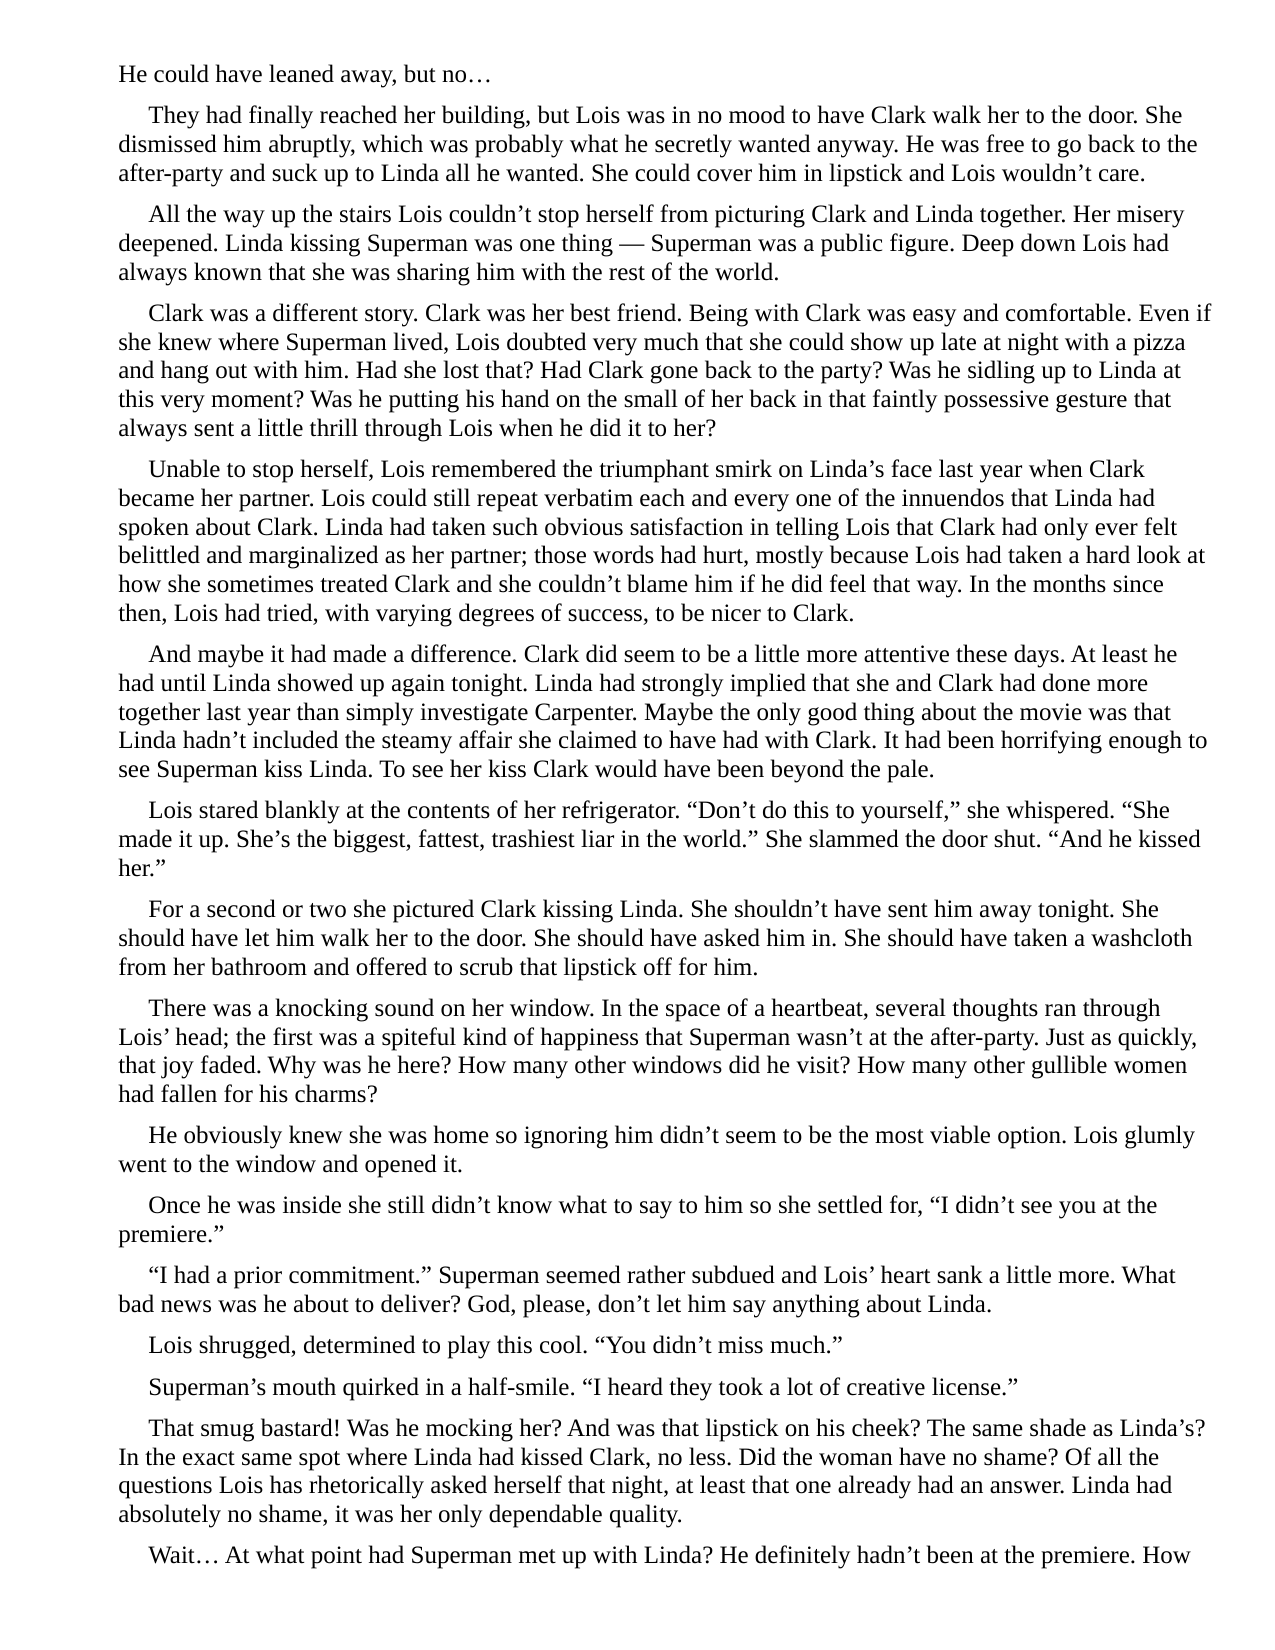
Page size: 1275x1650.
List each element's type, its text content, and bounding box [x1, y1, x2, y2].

text He obviously knew she was home so ignoring him didn’t seem to be the most viable option. Lois glumly went to the window and opened it. [118, 1120, 1216, 1178]
text There was a knocking sound on her window. In the space of a heartbeat, several thoughts ran through Lois’ head; the first was a spiteful kind of happiness that Superman wasn’t at the after-party. Just as quickly, that joy faded. Why was he here? How many other windows did he visit? How many other gullible women had fallen for his charms? [118, 993, 1216, 1108]
text He could have leaned away, but no… [118, 59, 1216, 88]
text For a second or two she pictured Clark kissing Linda. She shouldn’t have sent him away tonight. She should have let him walk her to the door. She should have asked him in. She should have taken a washcloth from her bathroom and offered to scrub that lipstick off for him. [118, 894, 1216, 980]
text And maybe it had made a difference. Clark did seem to be a little more attentive these days. At least he had until Linda showed up again tonight. Linda had strongly implied that she and Clark had done more together last year than simply investigate Carpenter. Maybe the only good thing about the movie was that Linda hadn’t included the steamy affair she claimed to have had with Clark. It had been horrifying enough to see Superman kiss Linda. To see her kiss Clark would have been beyond the pale. [118, 639, 1216, 783]
text Lois shrugged, determined to play this cool. “You didn’t miss much.” [118, 1330, 1216, 1359]
text Wait… At what point had Superman met up with Linda? He definitely hadn’t been at the premiere. How [118, 1540, 1216, 1569]
text All the way up the stairs Lois couldn’t stop herself from picturing Clark and Linda together. Her misery deepened. Linda kissing Superman was one thing — Superman was a public figure. Deep down Lois had always known that she was sharing him with the rest of the world. [118, 199, 1216, 285]
text That smug bastard! Was he mocking her? And was that lipstick on his cheek? The same shade as Linda’s? In the exact same spot where Linda had kissed Clark, no less. Did the woman have no shame? Of all the questions Lois has rhetorically asked herself that night, at least that one already had an answer. Linda had absolutely no shame, it was her only dependable quality. [118, 1413, 1216, 1528]
text They had finally reached her building, but Lois was in no mood to have Clark walk her to the door. She dismissed him abruptly, which was probably what he secretly wanted anyway. He was free to go back to the after-party and suck up to Linda all he wanted. She could cover him in lipstick and Lois wouldn’t care. [118, 100, 1216, 187]
text “I had a prior commitment.” Superman seemed rather subdued and Lois’ heart sank a little more. What bad news was he about to deliver? God, please, don’t let him say anything about Linda. [118, 1260, 1216, 1318]
text Lois stared blankly at the contents of her refrigerator. “Don’t do this to yourself,” she whispered. “She made it up. She’s the biggest, fattest, trashiest liar in the world.” She slammed the door shut. “And he kissed her.” [118, 795, 1216, 882]
text Once he was inside she still didn’t know what to say to him so she settled for, “I didn’t see you at the premiere.” [118, 1190, 1216, 1248]
text Superman’s mouth quirked in a half-smile. “I heard they took a lot of creative license.” [118, 1372, 1216, 1400]
text Clark was a different story. Clark was her best friend. Being with Clark was easy and comfortable. Even if she knew where Superman lived, Lois doubted very much that she could show up late at night with a pizza and hang out with him. Had she lost that? Had Clark gone back to the party? Was he sidling up to Linda at this very moment? Was he putting his hand on the small of her back in that faintly possessive gesture that always sent a little thrill through Lois when he did it to her? [118, 298, 1216, 442]
text Unable to stop herself, Lois remembered the triumphant smirk on Linda’s face last year when Clark became her partner. Lois could still repeat verbatim each and every one of the innuendos that Linda had spoken about Clark. Linda had taken such obvious satisfaction in telling Lois that Clark had only ever felt belittled and marginalized as her partner; those words had hurt, mostly because Lois had taken a hard look at how she sometimes treated Clark and she couldn’t blame him if he did feel that way. In the months since then, Lois had tried, with varying degrees of success, to be nicer to Clark. [118, 454, 1216, 627]
